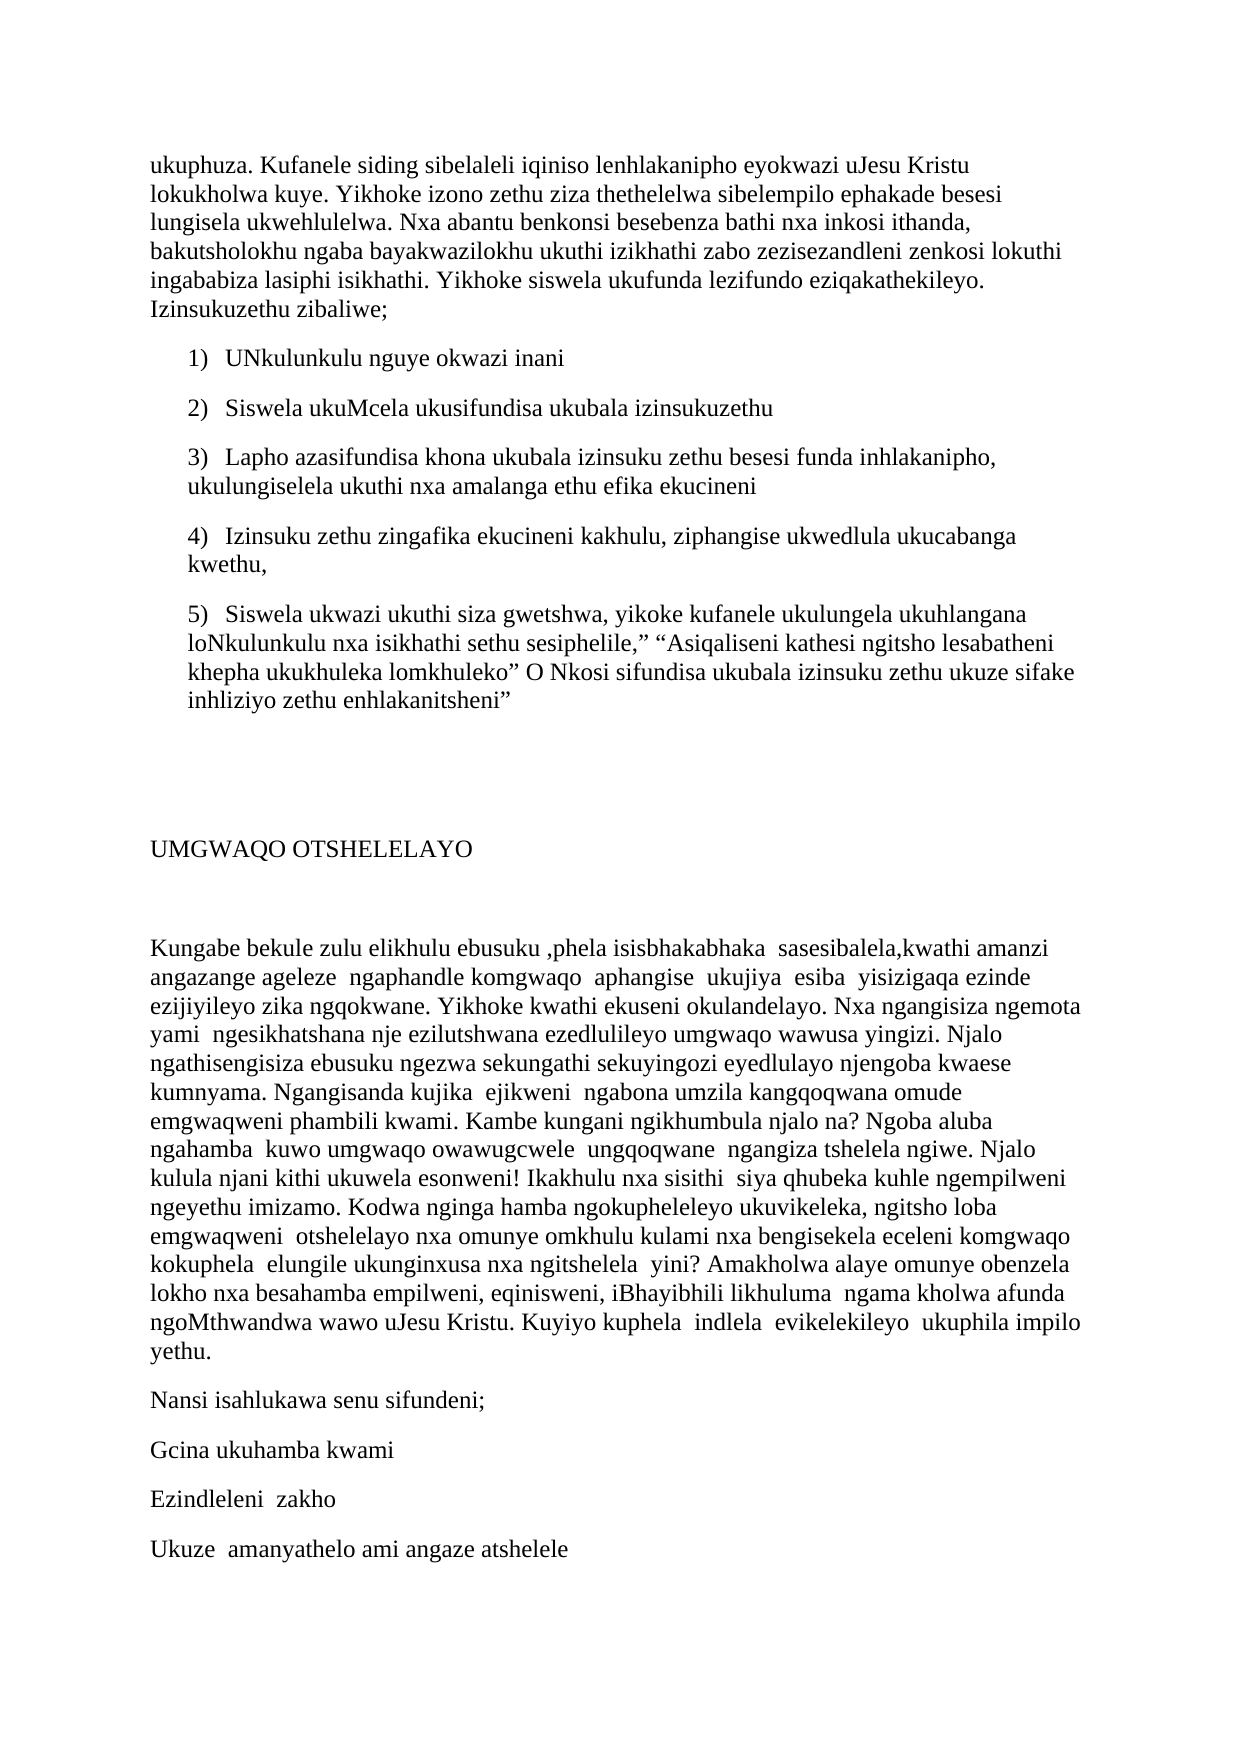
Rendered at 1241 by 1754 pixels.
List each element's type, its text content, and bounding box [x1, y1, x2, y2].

list Siswela ukwazi ukuthi siza gwetshwa, yikoke kufanele ukulungela ukuhlangana loNkulunkulu nxa isikhathi sethu sesiphelile,” “Asiqaliseni kathesi ngitsho lesabatheni khepha ukukhuleka lomkhuleko” O Nkosi sifundisa ukubala izinsuku zethu ukuze sifake inhliziyo zethu enhlakanitsheni” [187, 599, 1090, 714]
text Kungabe bekule zulu elikhulu ebusuku ,phela isisbhakabhaka sasesibalela,kwathi amanzi angazange ageleze ngaphandle komgwaqo aphangise ukujiya esiba yisizigaqa ezinde ezijiyileyo zika ngqokwane. Yikhoke kwathi ekuseni okulandelayo. Nxa ngangisiza ngemota yami ngesikhatshana nje ezilutshwana ezedlulileyo umgwaqo wawusa yingizi. Njalo ngathisengisiza ebusuku ngezwa sekungathi sekuyingozi eyedlulayo njengoba kwaese kumnyama. Ngangisanda kujika ejikweni ngabona umzila kangqoqwana omude emgwaqweni phambili kwami. Kambe kungani ngikhumbula njalo na? Ngoba aluba ngahamba kuwo umgwaqo owawugcwele ungqoqwane ngangiza tshelela ngiwe. Njalo kulula njani kithi ukuwela esonweni! Ikakhulu nxa sisithi siya qhubeka kuhle ngempilweni ngeyethu imizamo. Kodwa nginga hamba ngokupheleleyo ukuvikeleka, ngitsho loba emgwaqweni otshelelayo nxa omunye omkhulu kulami nxa bengisekela eceleni komgwaqo kokuphela elungile ukunginxusa nxa ngitshelela yini? Amakholwa alaye omunye obenzela lokho nxa besahamba empilweni, eqinisweni, iBhayibhili likhuluma ngama kholwa afunda ngoMthwandwa wawo uJesu Kristu. Kuyiyo kuphela indlela evikelekileyo ukuphila impilo yethu. [150, 933, 1090, 1364]
list UNkulunkulu nguye okwazi inani [187, 343, 1090, 372]
list Izinsuku zethu zingafika ekucineni kakhulu, ziphangise ukwedlula ukucabanga kwethu, [187, 521, 1090, 578]
text Nansi isahlukawa senu sifundeni; [150, 1385, 1090, 1414]
text Ezindleleni zakho [150, 1484, 1090, 1513]
text Gcina ukuhamba kwami [150, 1435, 1090, 1464]
list Lapho azasifundisa khona ukubala izinsuku zethu besesi funda inhlakanipho, ukulungiselela ukuthi nxa amalanga ethu efika ekucineni [187, 442, 1090, 500]
text ukuphuza. Kufanele siding sibelaleli iqiniso lenhlakanipho eyokwazi uJesu Kristu lokukholwa kuye. Yikhoke izono zethu ziza thethelelwa sibelempilo ephakade besesi lungisela ukwehlulelwa. Nxa abantu benkonsi besebenza bathi nxa inkosi ithanda, bakutsholokhu ngaba bayakwazilokhu ukuthi izikhathi zabo zezisezandleni zenkosi lokuthi ingababiza lasiphi isikhathi. Yikhoke siswela ukufunda lezifundo eziqakathekileyo. Izinsukuzethu zibaliwe; [150, 150, 1090, 322]
list Siswela ukuMcela ukusifundisa ukubala izinsukuzethu [187, 393, 1090, 422]
text Ukuze amanyathelo ami angaze atshelele [150, 1534, 1090, 1563]
text Umgwaqo otshelelayo [150, 834, 1090, 863]
